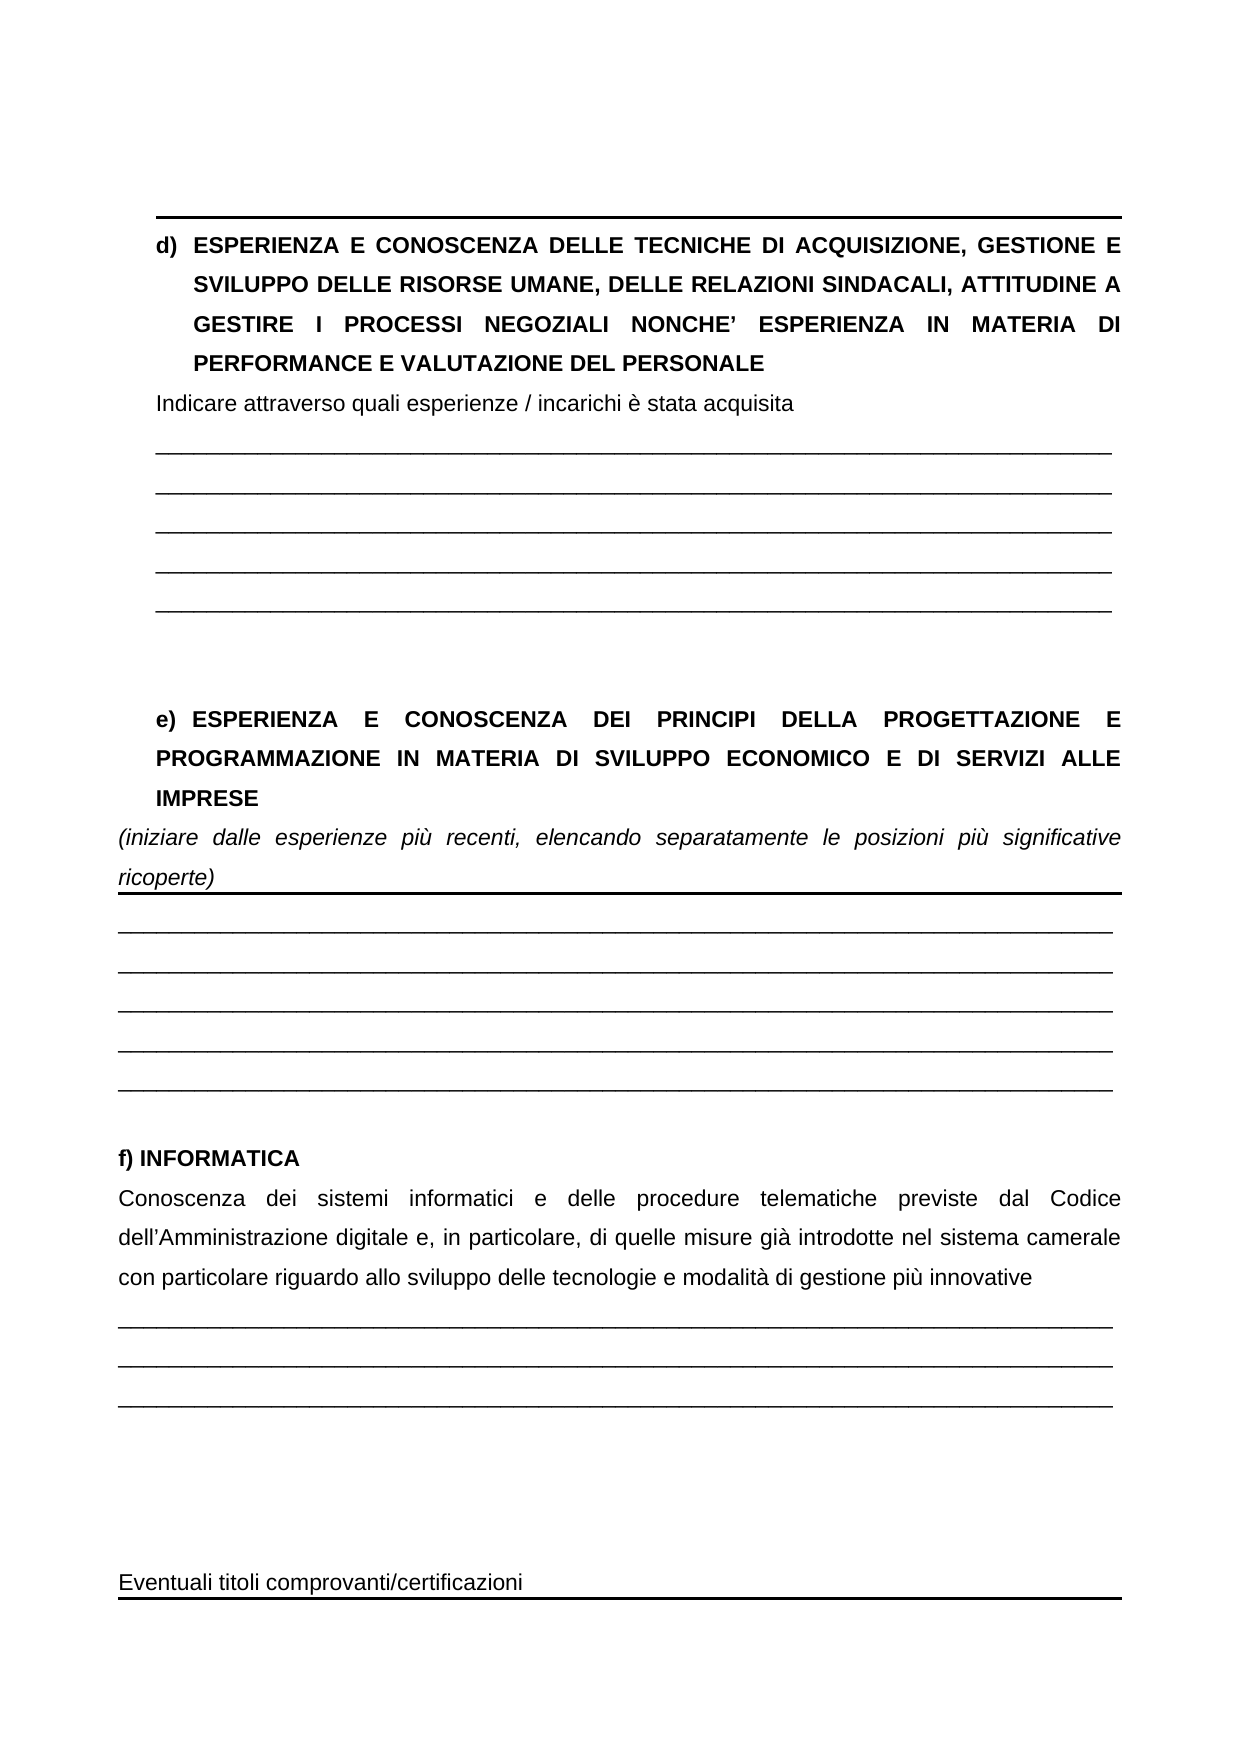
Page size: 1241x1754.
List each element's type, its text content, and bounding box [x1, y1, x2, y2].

text Eventuali titoli comprovanti/certificazioni [118, 1568, 1122, 1597]
text Indicare attraverso quali esperienze / incarichi è stata acquisita [156, 390, 1122, 416]
text _______________________________________________________________________________________________________________________________________________________________________________________________________________________________________________________________________________________________________________________________________________________________________________________ [156, 429, 1122, 613]
text (iniziare dalle esperienze più recenti, elencando separatamente le posizioni più significative ricoperte) [118, 824, 1122, 892]
text e) ESPERIENZA E CONOSCENZA DEI PRINCIPI DELLA PROGETTAZIONE E PROGRAMMAZIONE IN MATERIA DI SVILUPPO ECONOMICO E DI SERVIZI ALLE IMPRESE [156, 706, 1122, 811]
text f) INFORMATICA [118, 1145, 1122, 1171]
text __________________________________________________________________________________________________________________________________________________________________________________________________________________________________________ [118, 1303, 1122, 1408]
text ______________________________________________________________________________________________________________________________________________________________________________________________________________________________________________________________________________________________________________________________________________________________________________________________________ [118, 908, 1122, 1092]
list ESPERIENZA E CONOSCENZA DELLE TECNICHE DI ACQUISIZIONE, GESTIONE E SVILUPPO DELLE RISORSE UMANE, DELLE RELAZIONI SINDACALI, ATTITUDINE A GESTIRE I PROCESSI NEGOZIALI NONCHE’ ESPERIENZA IN MATERIA DI PERFORMANCE E VALUTAZIONE DEL PERSONALE [156, 232, 1122, 377]
text Conoscenza dei sistemi informatici e delle procedure telematiche previste dal Codice dell’Amministrazione digitale e, in particolare, di quelle misure già introdotte nel sistema camerale con particolare riguardo allo sviluppo delle tecnologie e modalità di gestione più innovative [118, 1184, 1122, 1290]
